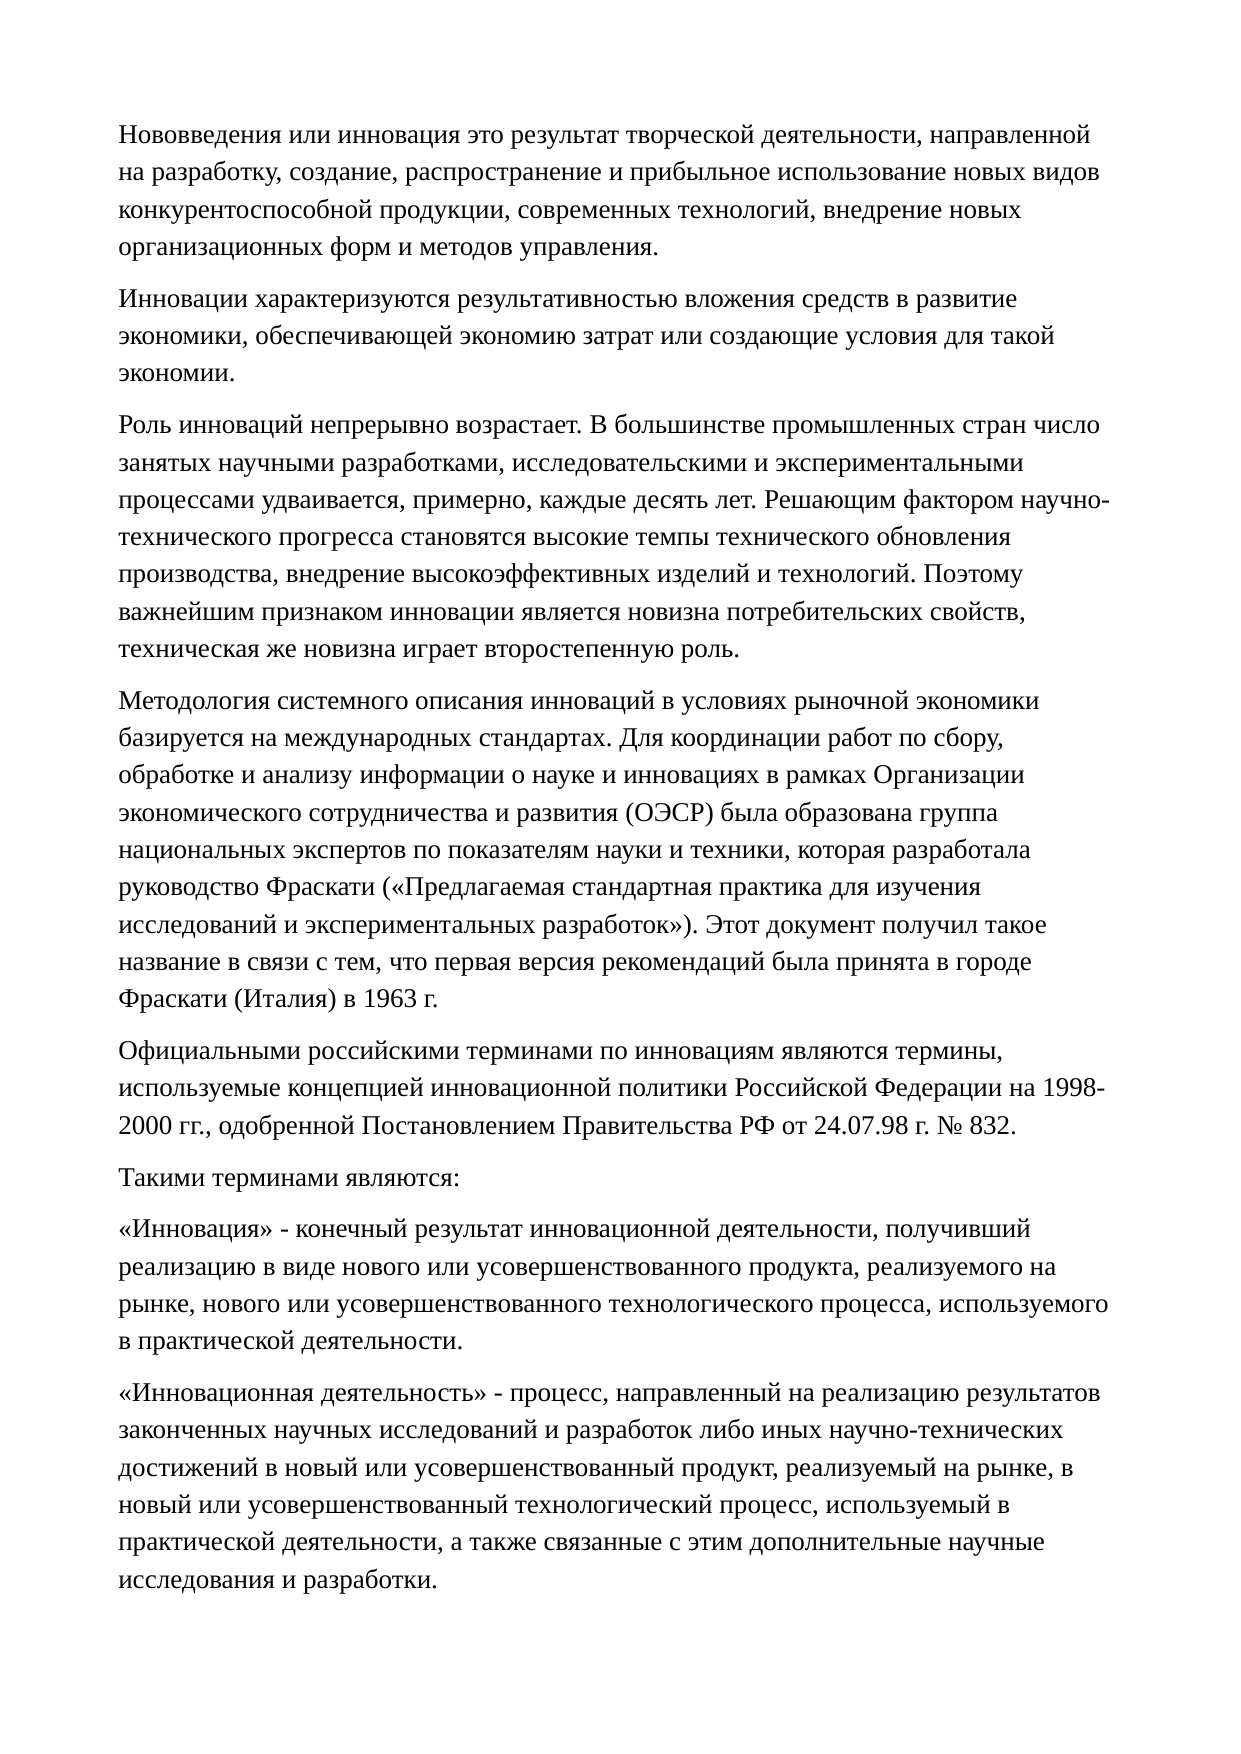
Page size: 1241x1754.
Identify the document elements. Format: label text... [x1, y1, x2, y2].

text Официальными российскими терминами по инновациям являются термины, используемые концепцией инновационной политики Российской Федерации на 1998-2000 гг., одобренной Постановлением Правительства РФ от 24.07.98 г. № 832. [118, 1034, 1122, 1140]
text Инновации характеризуются результативностью вложения средств в развитие экономики, обеспечивающей экономию затрат или создающие условия для такой экономии. [118, 282, 1122, 388]
text Нововведения или инновация это результат творческой деятельности, направленной на разработку, создание, распространение и прибыльное использование новых видов конкурентоспособной продукции, современных технологий, внедрение новых организационных форм и методов управления. [118, 118, 1122, 261]
text «Инновация» - конечный результат инновационной деятельности, получивший реализацию в виде нового или усовершенствованного продукта, реализуемого на рынке, нового или усовершенствованного технологического процесса, используемого в практической деятельности. [118, 1212, 1122, 1356]
text Методология системного описания инноваций в условиях рыночной экономики базируется на международных стандартах. Для координации работ по сбору, обработке и анализу информации о науке и инновациях в рамках Организации экономического сотрудничества и развития (ОЭСР) была образована группа национальных экспертов по показателям науки и техники, которая разработала руководство Фраскати («Предлагаемая стандартная практика для изучения исследований и экспериментальных разработок»). Этот документ получил такое название в связи с тем, что первая версия рекомендаций была принята в городе Фраскати (Италия) в 1963 г. [118, 684, 1122, 1013]
text «Инновационная деятельность» - процесс, направленный на реализацию результатов законченных научных исследований и разработок либо иных научно-технических достижений в новый или усовершенствованный продукт, реализуемый на рынке, в новый или усовершенствованный технологический процесс, используемый в практической деятельности, а также связанные с этим дополнительные научные исследования и разработки. [118, 1376, 1122, 1594]
text Роль инноваций непрерывно возрастает. В большинстве промышленных стран число занятых научными разработками, исследовательскими и экспериментальными процессами удваивается, примерно, каждые десять лет. Решающим фактором научно-технического прогресса становятся высокие темпы технического обновления производства, внедрение высокоэффективных изделий и технологий. Поэтому важнейшим признаком инновации является новизна потребительских свойств, техническая же новизна играет второстепенную роль. [118, 408, 1122, 663]
text Такими терминами являются: [118, 1161, 1122, 1192]
